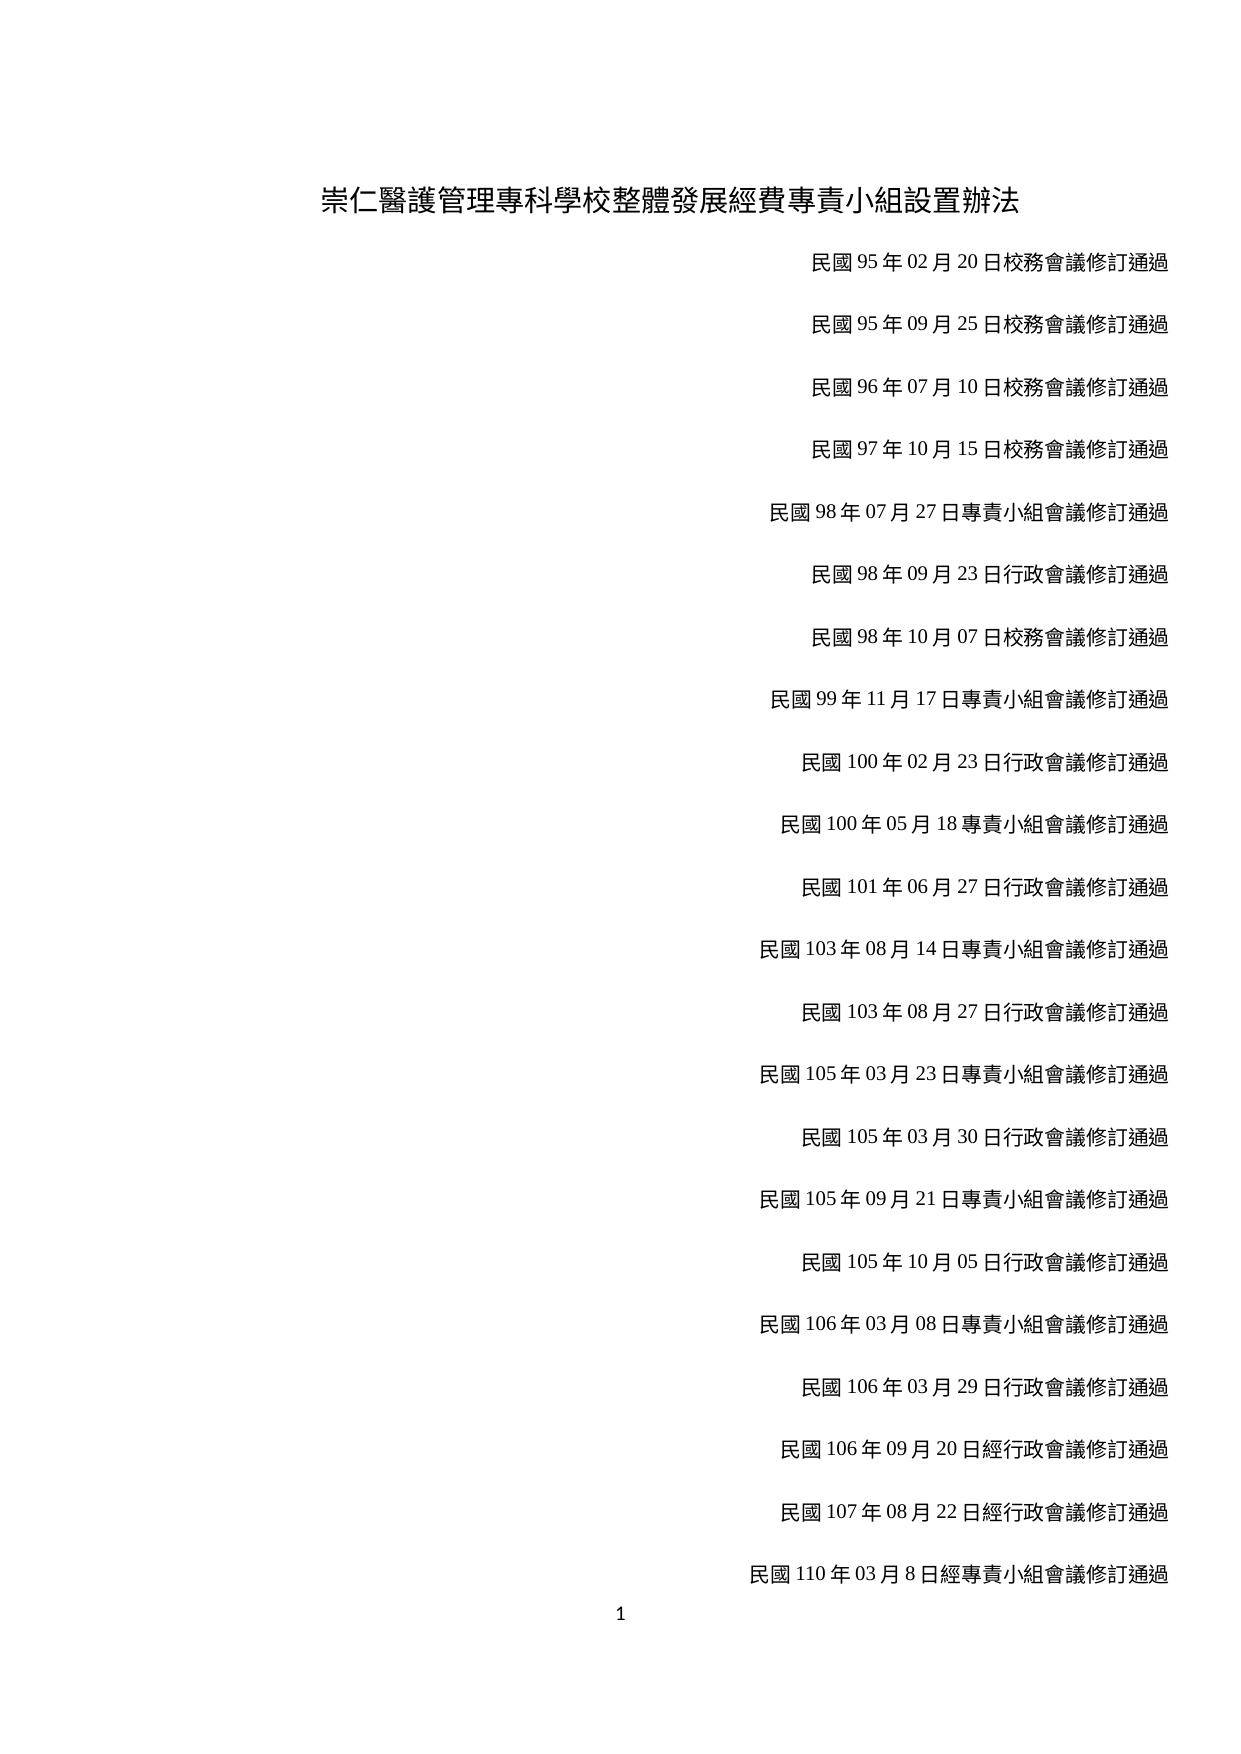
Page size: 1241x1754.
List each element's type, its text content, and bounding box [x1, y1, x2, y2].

text 民國107年08月22日經行政會議修訂通過 [121, 1469, 1169, 1532]
text 民國95年09月25日校務會議修訂通過 [121, 282, 1169, 344]
text 崇仁醫護管理專科學校整體發展經費專責小組設置辦法 [171, 157, 1169, 219]
text 民國106年03月29日行政會議修訂通過 [121, 1344, 1169, 1407]
text 民國98年07月27日專責小組會議修訂通過 [121, 469, 1169, 532]
text 民國110年03月8日經專責小組會議修訂通過 [121, 1532, 1169, 1594]
text 民國98年09月23日行政會議修訂通過 [121, 532, 1169, 594]
text 民國98年10月07日校務會議修訂通過 [121, 594, 1169, 657]
text 民國105年03月23日專責小組會議修訂通過 [121, 1032, 1169, 1094]
text 民國103年08月27日行政會議修訂通過 [121, 969, 1169, 1032]
text 民國105年03月30日行政會議修訂通過 [121, 1094, 1169, 1157]
text 民國105年09月21日專責小組會議修訂通過 [121, 1157, 1169, 1219]
text 民國97年10月15日校務會議修訂通過 [121, 407, 1169, 469]
text 民國106年09月20日經行政會議修訂通過 [121, 1407, 1169, 1469]
text 民國100年02月23日行政會議修訂通過 [121, 719, 1169, 782]
text 民國101年06月27日行政會議修訂通過 [121, 844, 1169, 907]
text 民國100年05月18專責小組會議修訂通過 [121, 782, 1169, 844]
text 民國99年11月17日專責小組會議修訂通過 [121, 657, 1169, 719]
text 民國103年08月14日專責小組會議修訂通過 [121, 907, 1169, 969]
text 民國105年10月05日行政會議修訂通過 [121, 1219, 1169, 1282]
text 民國95年02月20日校務會議修訂通過 [121, 219, 1169, 282]
text 民國96年07月10日校務會議修訂通過 [121, 344, 1169, 407]
text 民國106年03月08日專責小組會議修訂通過 [121, 1282, 1169, 1344]
